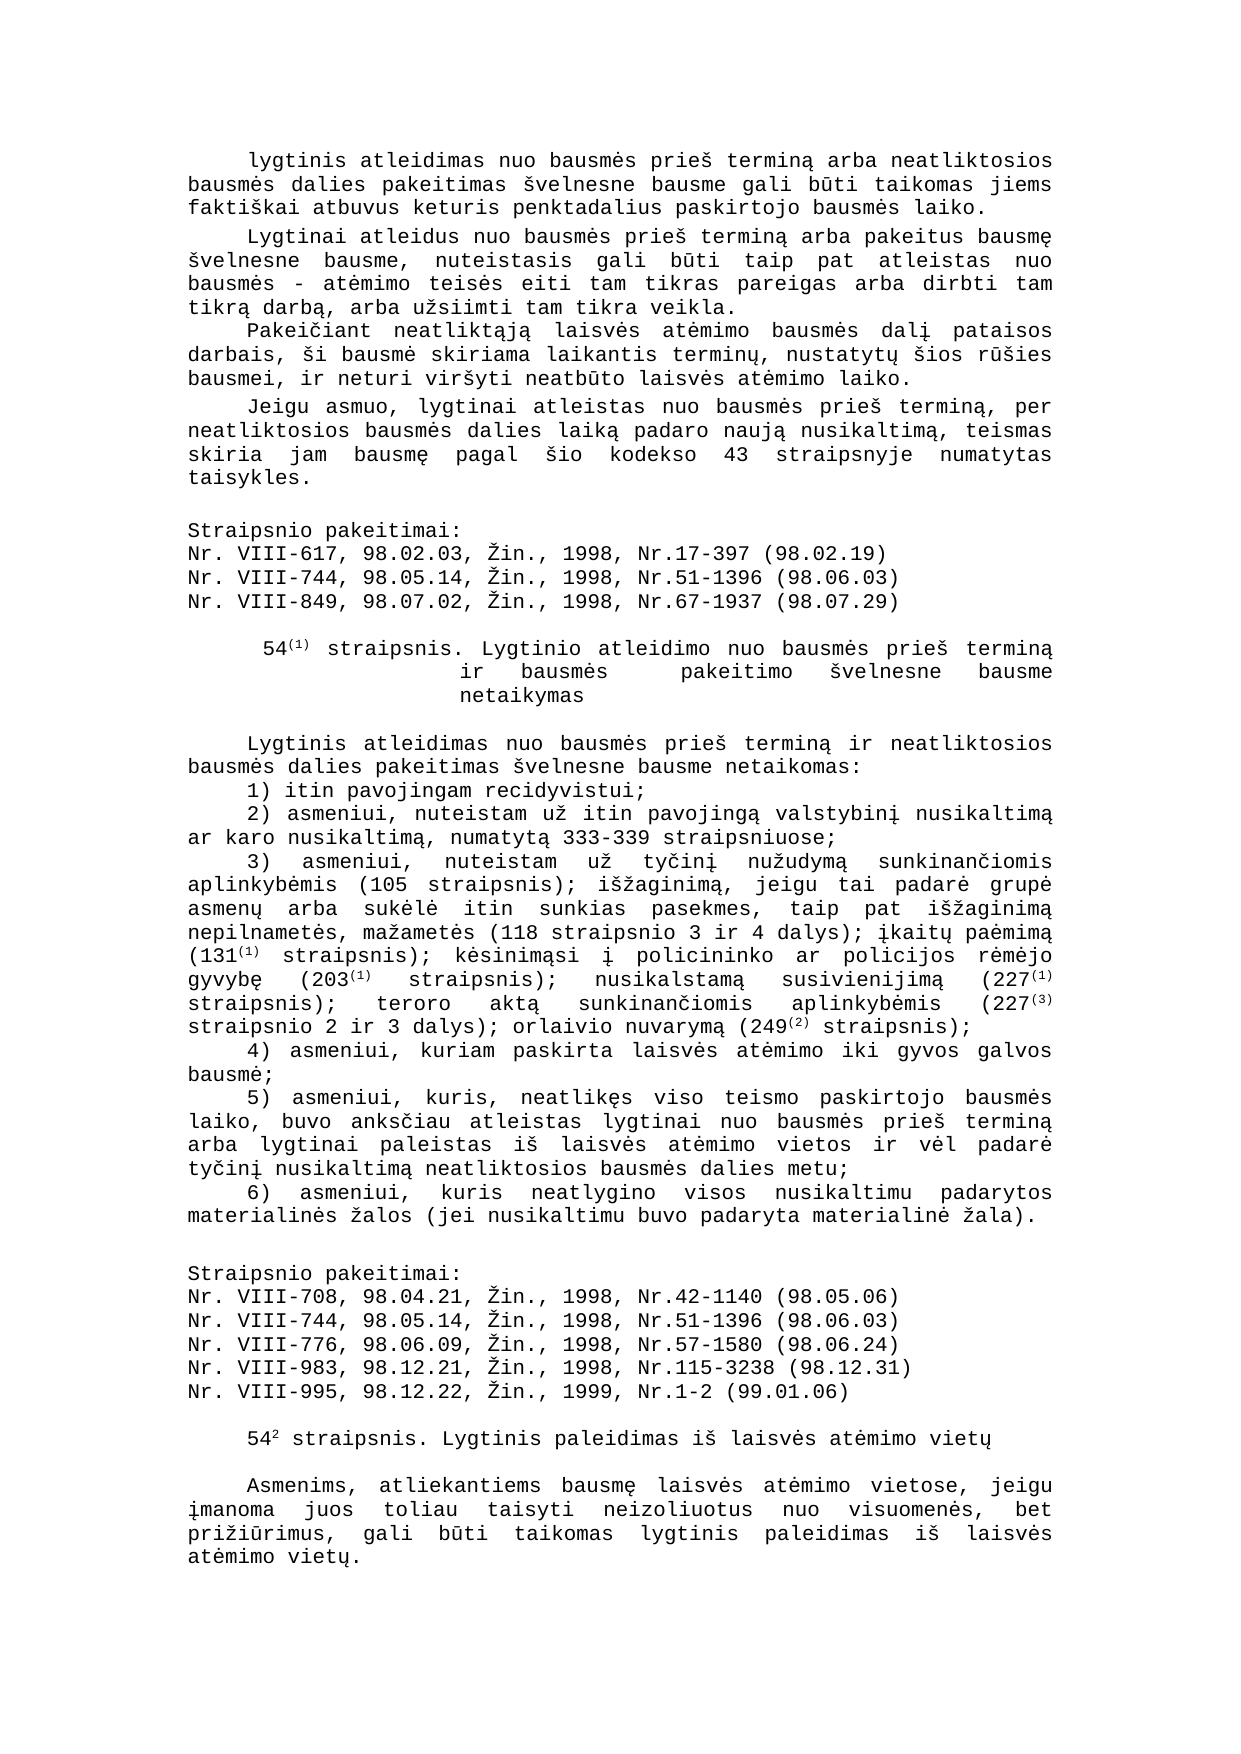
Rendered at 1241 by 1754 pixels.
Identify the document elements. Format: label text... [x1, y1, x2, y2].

text Nr. VIII-995, 98.12.22, Žin., 1999, Nr.1-2 (99.01.06) [187, 1381, 1053, 1404]
text 4) asmeniui, kuriam paskirta laisvės atėmimo iki gyvos galvos bausmė; [187, 1040, 1053, 1087]
text Nr. VIII-744, 98.05.14, Žin., 1998, Nr.51-1396 (98.06.03) [187, 567, 1053, 591]
text 1) itin pavojingam recidyvistui; [187, 780, 1053, 803]
text Nr. VIII-744, 98.05.14, Žin., 1998, Nr.51-1396 (98.06.03) [187, 1310, 1053, 1334]
text Nr. VIII-708, 98.04.21, Žin., 1998, Nr.42-1140 (98.05.06) [187, 1286, 1053, 1310]
text lygtinis atleidimas nuo bausmės prieš terminą arba neatliktosios bausmės dalies pakeitimas švelnesne bausme gali būti taikomas jiems faktiškai atbuvus keturis penktadalius paskirtojo bausmės laiko. [187, 150, 1053, 221]
text 6) asmeniui, kuris neatlygino visos nusikaltimu padarytos materialinės žalos (jei nusikaltimu buvo padaryta materialinė žala). [187, 1182, 1053, 1229]
text Pakeičiant neatliktąją laisvės atėmimo bausmės dalį pataisos darbais, ši bausmė skiriama laikantis terminų, nustatytų šios rūšies bausmei, ir neturi viršyti neatbūto laisvės atėmimo laiko. [187, 321, 1053, 391]
text Straipsnio pakeitimai: [187, 520, 1053, 543]
text Straipsnio pakeitimai: [187, 1263, 1053, 1286]
text 542 straipsnis. Lygtinis paleidimas iš laisvės atėmimo vietų [247, 1428, 1053, 1452]
text 2) asmeniui, nuteistam už itin pavojingą valstybinį nusikaltimą ar karo nusikaltimą, numatytą 333-339 straipsniuose; [187, 803, 1053, 851]
text Nr. VIII-849, 98.07.02, Žin., 1998, Nr.67-1937 (98.07.29) [187, 591, 1053, 614]
text 5) asmeniui, kuris, neatlikęs viso teismo paskirtojo bausmės laiko, buvo anksčiau atleistas lygtinai nuo bausmės prieš terminą arba lygtinai paleistas iš laisvės atėmimo vietos ir vėl padarė tyčinį nusikaltimą neatliktosios bausmės dalies metu; [187, 1087, 1053, 1182]
text Nr. VIII-983, 98.12.21, Žin., 1998, Nr.115-3238 (98.12.31) [187, 1357, 1053, 1381]
text Lygtinai atleidus nuo bausmės prieš terminą arba pakeitus bausmę švelnesne bausme, nuteistasis gali būti taip pat atleistas nuo bausmės - atėmimo teisės eiti tam tikras pareigas arba dirbti tam tikrą darbą, arba užsiimti tam tikra veikla. [187, 226, 1053, 321]
text Asmenims, atliekantiems bausmę laisvės atėmimo vietose, jeigu įmanoma juos toliau taisyti neizoliuotus nuo visuomenės, bet prižiūrimus, gali būti taikomas lygtinis paleidimas iš laisvės atėmimo vietų. [187, 1476, 1053, 1570]
text Nr. VIII-776, 98.06.09, Žin., 1998, Nr.57-1580 (98.06.24) [187, 1334, 1053, 1357]
text Nr. VIII-617, 98.02.03, Žin., 1998, Nr.17-397 (98.02.19) [187, 543, 1053, 567]
text 3) asmeniui, nuteistam už tyčinį nužudymą sunkinančiomis aplinkybėmis (105 straipsnis); išžaginimą, jeigu tai padarė grupė asmenų arba sukėlė itin sunkias pasekmes, taip pat išžaginimą nepilnametės, mažametės (118 straipsnio 3 ir 4 dalys); įkaitų paėmimą (131(1) straipsnis); kėsinimąsi į policininko ar policijos rėmėjo gyvybę (203(1) straipsnis); nusikalstamą susivienijimą (227(1) straipsnis); teroro aktą sunkinančiomis aplinkybėmis (227(3) straipsnio 2 ir 3 dalys); orlaivio nuvarymą (249(2) straipsnis); [187, 851, 1053, 1040]
text Jeigu asmuo, lygtinai atleistas nuo bausmės prieš terminą, per neatliktosios bausmės dalies laiką padaro naują nusikaltimą, teismas skiria jam bausmę pagal šio kodekso 43 straipsnyje numatytas taisykles. [187, 396, 1053, 491]
text 54(1) straipsnis. Lygtinio atleidimo nuo bausmės prieš terminą ir bausmės pakeitimo švelnesne bausme netaikymas [262, 638, 1053, 709]
text Lygtinis atleidimas nuo bausmės prieš terminą ir neatliktosios bausmės dalies pakeitimas švelnesne bausme netaikomas: [187, 732, 1053, 780]
